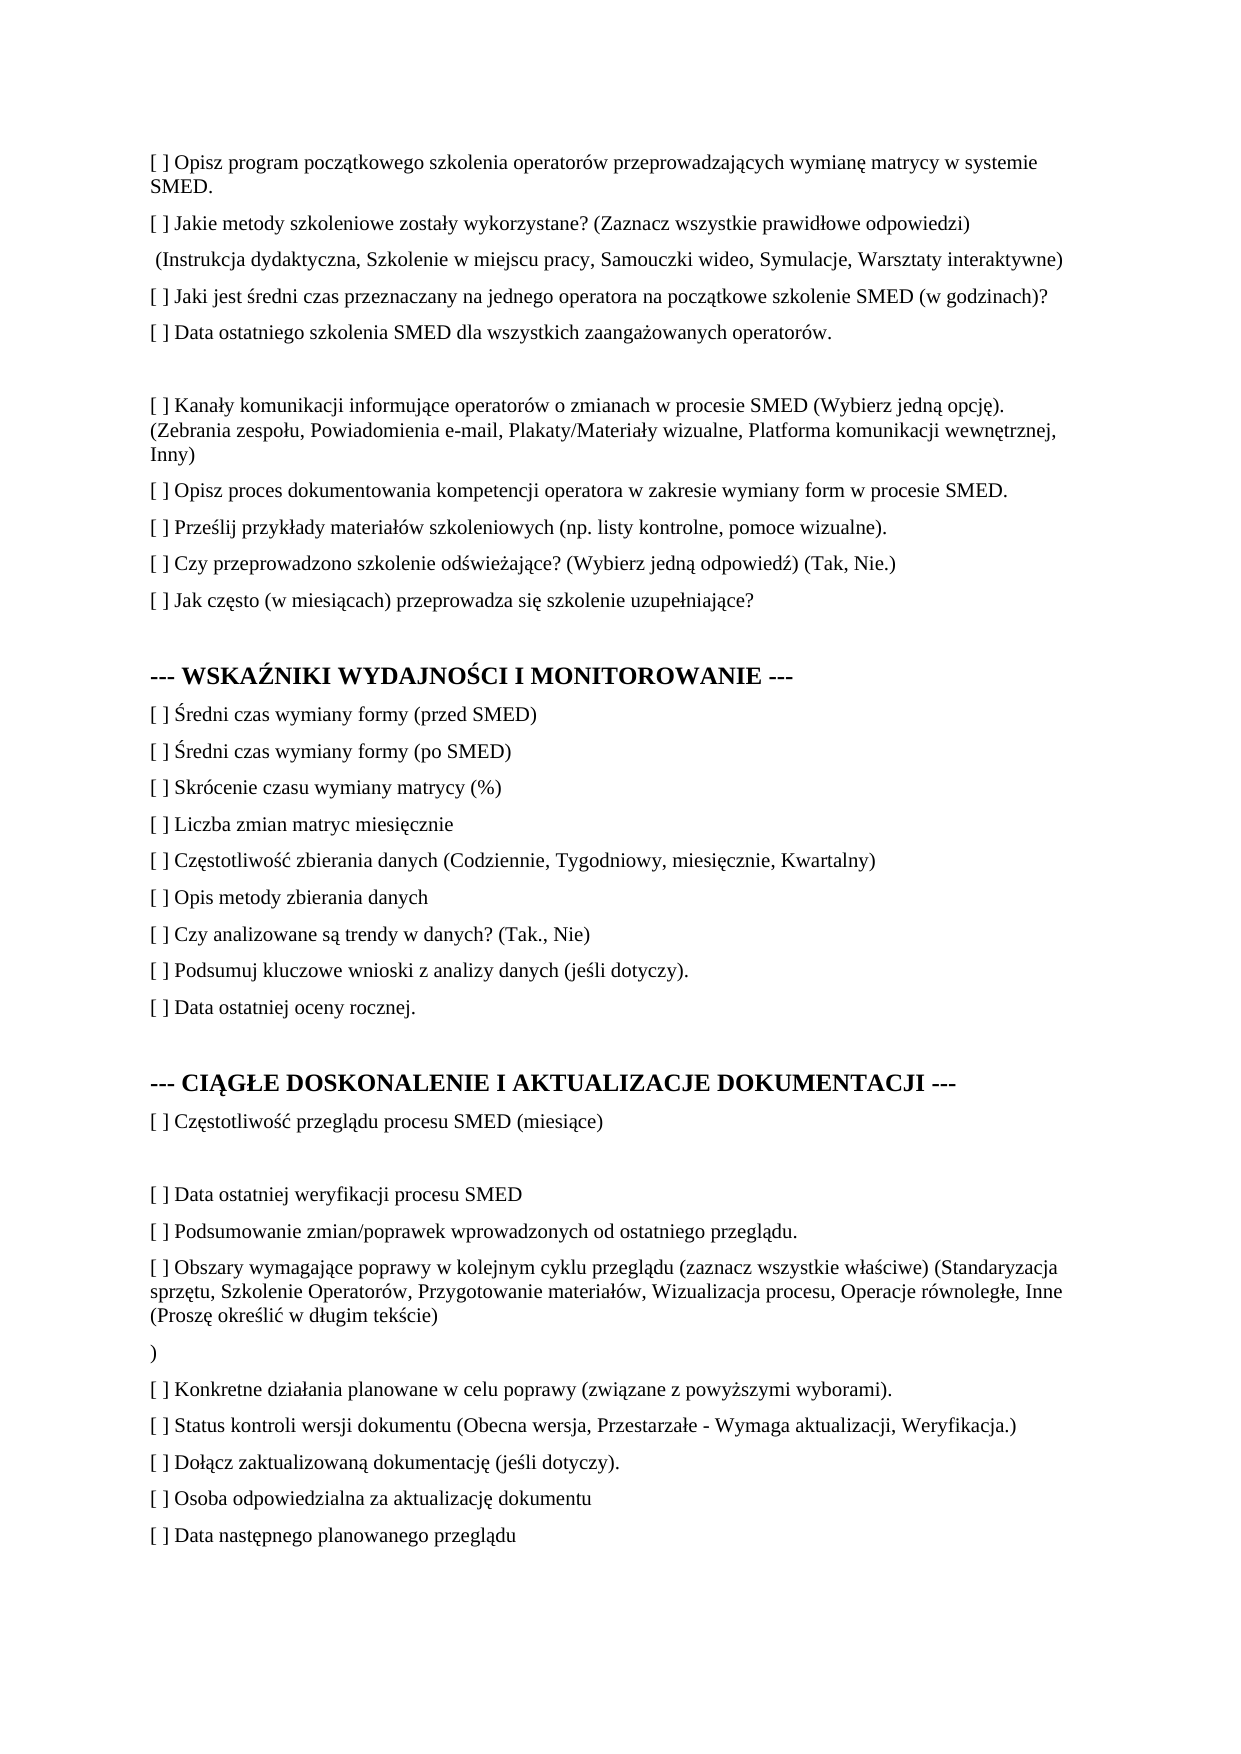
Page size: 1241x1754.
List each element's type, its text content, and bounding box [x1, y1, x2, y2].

text [ ] Czy analizowane są trendy w danych? (Tak., Nie) [150, 922, 1090, 946]
text [ ] Skrócenie czasu wymiany matrycy (%) [150, 775, 1090, 799]
text [ ] Częstotliwość przeglądu procesu SMED (miesiące) [150, 1109, 1090, 1133]
text [ ] Prześlij przykłady materiałów szkoleniowych (np. listy kontrolne, pomoce wizualne). [150, 515, 1090, 539]
text [ ] Dołącz zaktualizowaną dokumentację (jeśli dotyczy). [150, 1450, 1090, 1474]
text [ ] Opisz program początkowego szkolenia operatorów przeprowadzających wymianę matrycy w systemie SMED. [150, 150, 1090, 198]
text (Instrukcja dydaktyczna, Szkolenie w miejscu pracy, Samouczki wideo, Symulacje, Warsztaty interaktywne) [150, 247, 1090, 271]
text [ ] Jaki jest średni czas przeznaczany na jednego operatora na początkowe szkolenie SMED (w godzinach)? [150, 284, 1090, 308]
text [ ] Liczba zmian matryc miesięcznie [150, 812, 1090, 836]
text [ ] Podsumowanie zmian/poprawek wprowadzonych od ostatniego przeglądu. [150, 1219, 1090, 1243]
text [ ] Czy przeprowadzono szkolenie odświeżające? (Wybierz jedną odpowiedź) (Tak, Nie.) [150, 551, 1090, 575]
text [ ] Jak często (w miesiącach) przeprowadza się szkolenie uzupełniające? [150, 588, 1090, 612]
text [ ] Data ostatniego szkolenia SMED dla wszystkich zaangażowanych operatorów. [150, 320, 1090, 344]
text [ ] Jakie metody szkoleniowe zostały wykorzystane? (Zaznacz wszystkie prawidłowe odpowiedzi) [150, 211, 1090, 235]
text [ ] Opisz proces dokumentowania kompetencji operatora w zakresie wymiany form w procesie SMED. [150, 478, 1090, 502]
text [ ] Data ostatniej oceny rocznej. [150, 995, 1090, 1019]
text [ ] Częstotliwość zbierania danych (Codziennie, Tygodniowy, miesięcznie, Kwartalny) [150, 848, 1090, 872]
text [ ] Osoba odpowiedzialna za aktualizację dokumentu [150, 1486, 1090, 1510]
text [ ] Średni czas wymiany formy (przed SMED) [150, 702, 1090, 726]
text [ ] Podsumuj kluczowe wnioski z analizy danych (jeśli dotyczy). [150, 958, 1090, 982]
text [ ] Konkretne działania planowane w celu poprawy (związane z powyższymi wyborami). [150, 1377, 1090, 1401]
text [ ] Obszary wymagające poprawy w kolejnym cyklu przeglądu (zaznacz wszystkie właściwe) (Standaryzacja sprzętu, Szkolenie Operatorów, Przygotowanie materiałów, Wizualizacja procesu, Operacje równoległe, Inne (Proszę określić w długim tekście) [150, 1255, 1090, 1327]
text [ ] Opis metody zbierania danych [150, 885, 1090, 909]
text --- WSKAŹNIKI WYDAJNOŚCI I MONITOROWANIE --- [150, 661, 1090, 690]
text [ ] Data ostatniej weryfikacji procesu SMED [150, 1182, 1090, 1206]
text ) [150, 1340, 1090, 1364]
text [ ] Kanały komunikacji informujące operatorów o zmianach w procesie SMED (Wybierz jedną opcję). (Zebrania zespołu, Powiadomienia e-mail, Plakaty/Materiały wizualne, Platforma komunikacji wewnętrznej, Inny) [150, 393, 1090, 466]
text --- CIĄGŁE DOSKONALENIE I AKTUALIZACJE DOKUMENTACJI --- [150, 1068, 1090, 1097]
text [ ] Data następnego planowanego przeglądu [150, 1523, 1090, 1547]
text [ ] Status kontroli wersji dokumentu (Obecna wersja, Przestarzałe - Wymaga aktualizacji, Weryfikacja.) [150, 1413, 1090, 1437]
text [ ] Średni czas wymiany formy (po SMED) [150, 739, 1090, 763]
